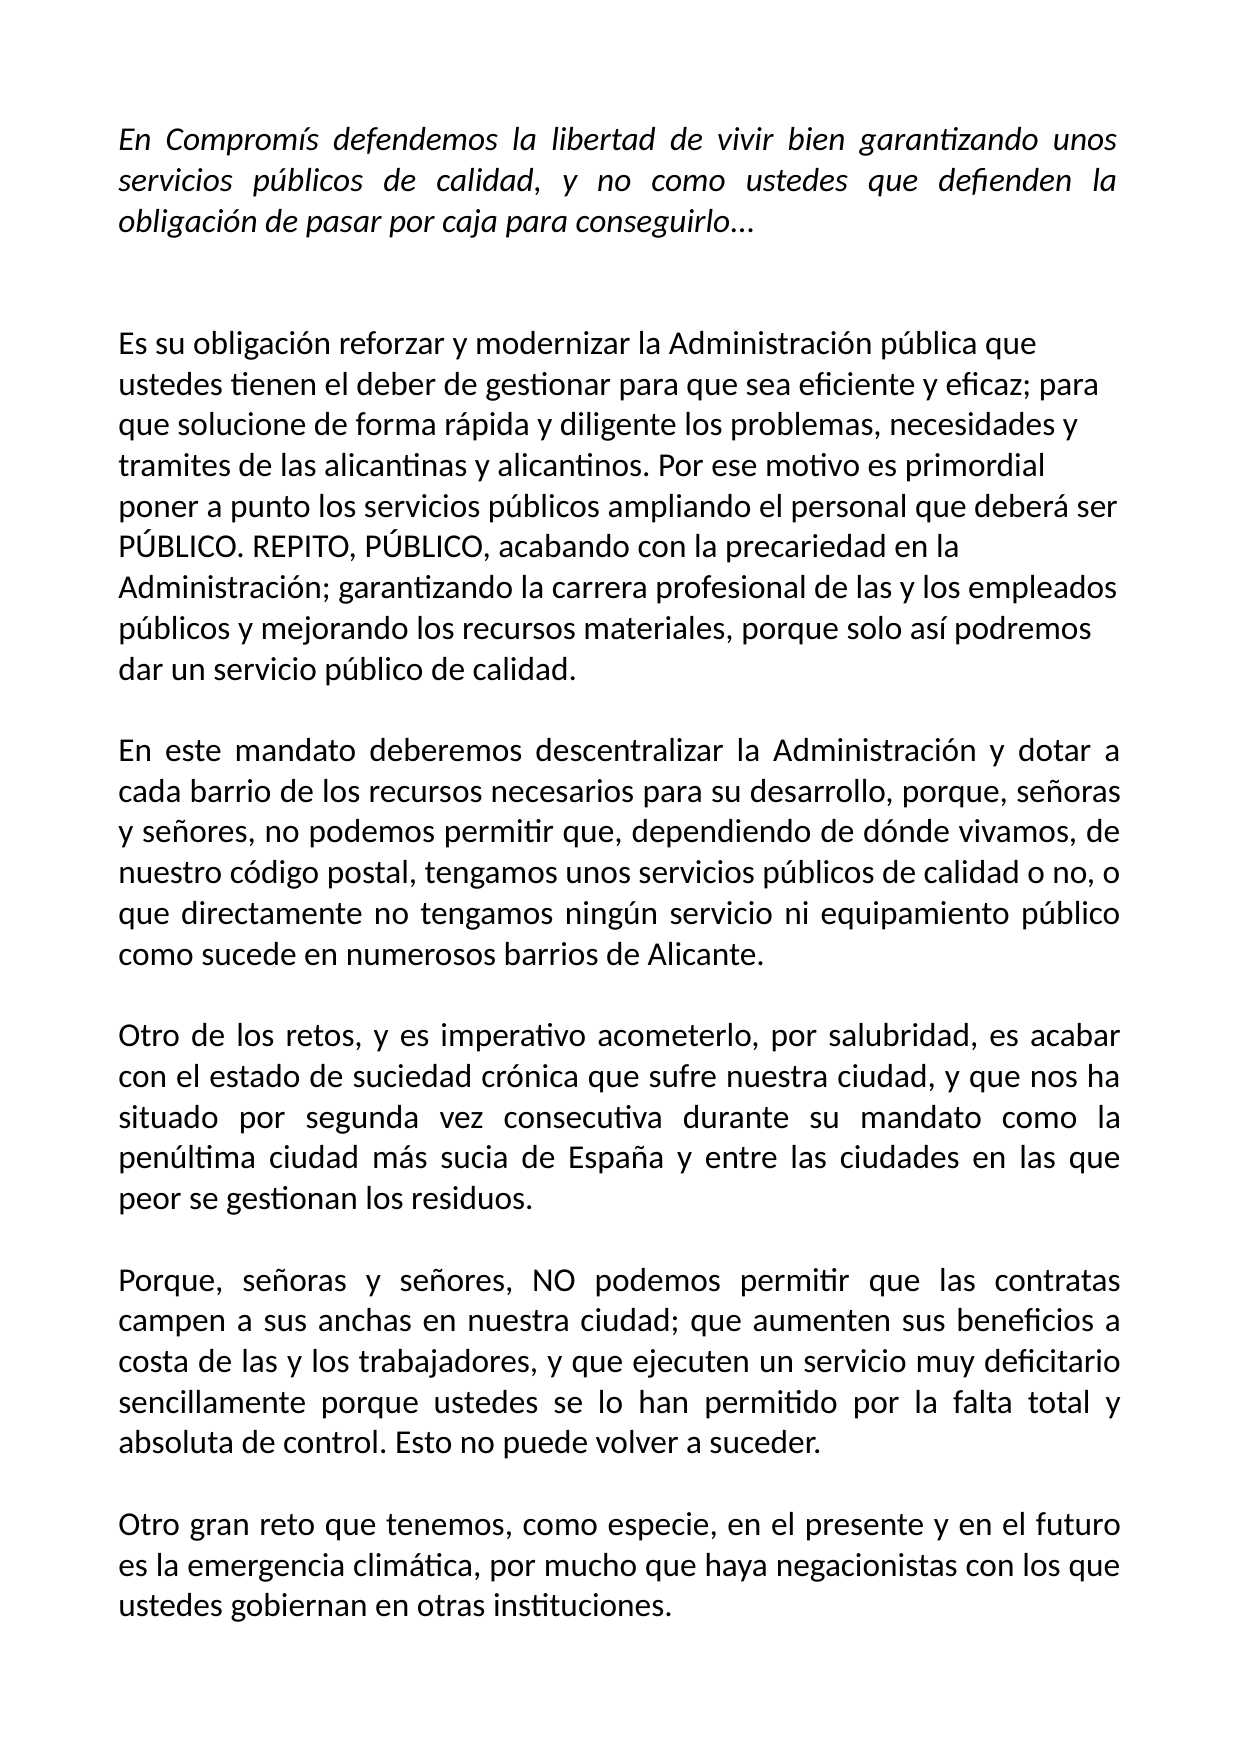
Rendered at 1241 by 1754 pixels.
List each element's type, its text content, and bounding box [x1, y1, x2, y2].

text Porque, señoras y señores, NO podemos permitir que las contratas campen a sus anchas en nuestra ciudad; que aumenten sus beneficios a costa de las y los trabajadores, y que ejecuten un servicio muy deficitario sencillamente porque ustedes se lo han permitido por la falta total y absoluta de control. Esto no puede volver a suceder. [118, 1258, 1122, 1462]
text Otro gran reto que tenemos, como especie, en el presente y en el futuro es la emergencia climática, por mucho que haya negacionistas con los que ustedes gobiernan en otras instituciones. [118, 1503, 1122, 1625]
text Otro de los retos, y es imperativo acometerlo, por salubridad, es acabar con el estado de suciedad crónica que sufre nuestra ciudad, y que nos ha situado por segunda vez consecutiva durante su mandato como la penúltima ciudad más sucia de España y entre las ciudades en las que peor se gestionan los residuos. [118, 1014, 1122, 1218]
text En este mandato deberemos descentralizar la Administración y dotar a cada barrio de los recursos necesarios para su desarrollo, porque, señoras y señores, no podemos permitir que, dependiendo de dónde vivamos, de nuestro código postal, tengamos unos servicios públicos de calidad o no, o que directamente no tengamos ningún servicio ni equipamiento público como sucede en numerosos barrios de Alicante. [118, 729, 1122, 973]
text En Compromís defendemos la libertad de vivir bien garantizando unos servicios públicos de calidad, y no como ustedes que defienden la obligación de pasar por caja para conseguirlo... [118, 118, 1122, 240]
text Es su obligación reforzar y modernizar la Administración pública que ustedes tienen el deber de gestionar para que sea eficiente y eficaz; para que solucione de forma rápida y diligente los problemas, necesidades y tramites de las alicantinas y alicantinos. Por ese motivo es primordial poner a punto los servicios públicos ampliando el personal que deberá ser PÚBLICO. REPITO, PÚBLICO, acabando con la precariedad en la Administración; garantizando la carrera profesional de las y los empleados públicos y mejorando los recursos materiales, porque solo así podremos dar un servicio público de calidad. [118, 322, 1122, 688]
